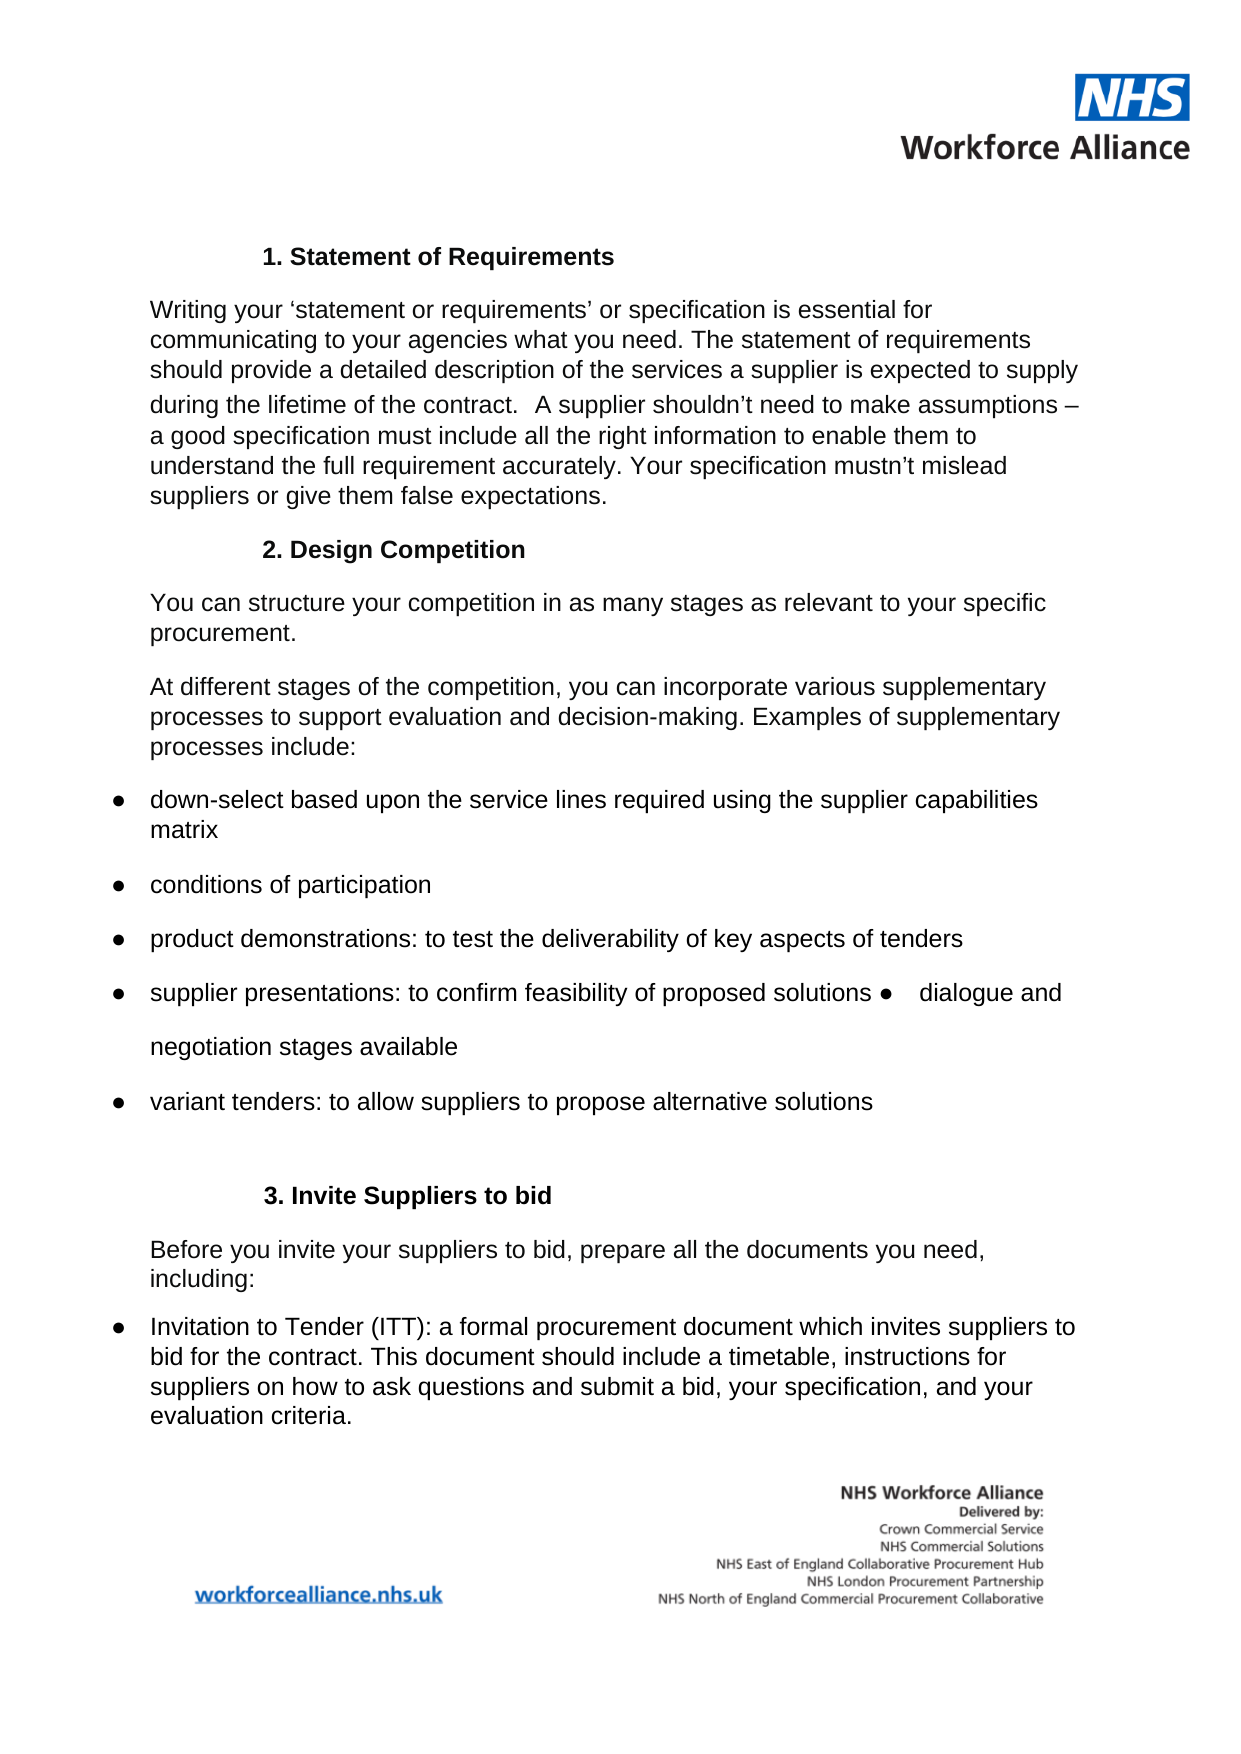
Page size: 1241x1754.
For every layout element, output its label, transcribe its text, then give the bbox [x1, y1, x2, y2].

text You can structure your competition in as many stages as relevant to your specific procurement. [149, 588, 1092, 647]
subtitle 2. Design Competition [262, 535, 1092, 563]
list supplier presentations: to confirm feasibility of proposed solutions ● dialogue and negotiation stages available [111, 978, 1091, 1061]
list down-select based upon the service lines required using the supplier capabilities matrix [111, 786, 1091, 844]
list product demonstrations: to test the deliverability of key aspects of tenders [111, 924, 1091, 952]
subtitle 3. Invite Suppliers to bid [263, 1181, 1092, 1210]
text At different stages of the competition, you can incorporate various supplementary processes to support evaluation and decision-making. Examples of supplementary processes include: [149, 672, 1092, 760]
text Writing your ‘statement or requirements’ or specification is essential for communicating to your agencies what you need. The statement of requirements should provide a detailed description of the services a supplier is expected to supply during the lifetime of the contract. A supplier shouldn’t need to make assumptions – a good specification must include all the right information to enable them to understand the full requirement accurately. Your specification mustn’t mislead suppliers or give them false expectations. [149, 295, 1092, 509]
list variant tenders: to allow suppliers to propose alternative solutions [111, 1087, 1091, 1115]
subtitle 1. Statement of Requirements [262, 242, 1092, 271]
list Invitation to Tender (ITT): a formal procurement document which invites suppliers to bid for the contract. This document should include a timetable, instructions for suppliers on how to ask questions and submit a bid, your specification, and your evaluation criteria. [111, 1312, 1091, 1430]
text Before you invite your suppliers to bid, prepare all the documents you need, including: [149, 1234, 1092, 1293]
list conditions of participation [111, 870, 1091, 898]
